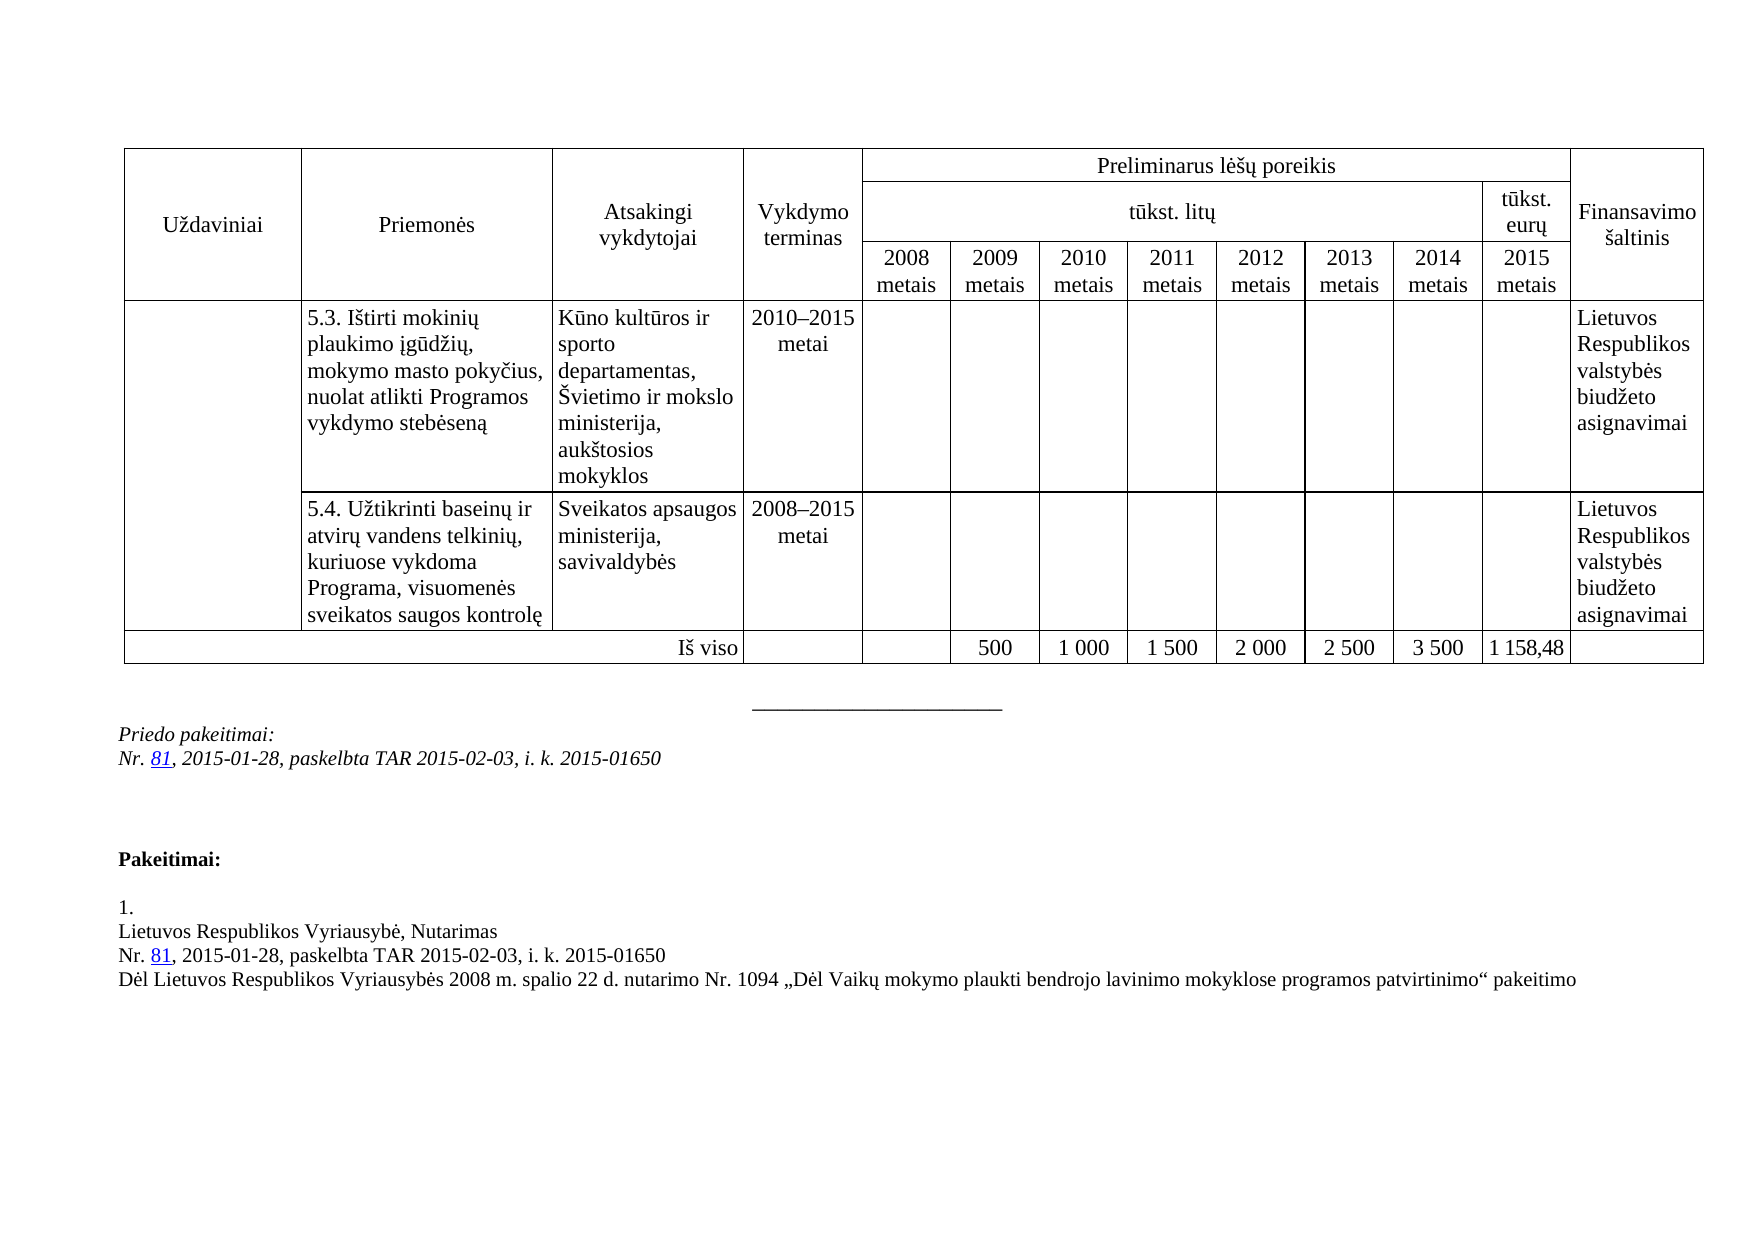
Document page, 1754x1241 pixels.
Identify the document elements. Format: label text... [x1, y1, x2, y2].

table_cell [1306, 493, 1393, 630]
table_cell 3 500 [1394, 631, 1482, 663]
table_cell [1394, 493, 1482, 630]
text Dėl Lietuvos Respublikos Vyriausybės 2008 m. spalio 22 d. nutarimo Nr. 1094 „Dėl Vaikų mokymo plaukti bendrojo lavinimo mokyklose programos patvirtinimo“ pakeitimo [118, 967, 1636, 991]
text 1. [118, 895, 1636, 919]
table_cell 500 [951, 631, 1039, 663]
table_cell Lietuvos Respublikos valstybės biudžeto asignavimai [1571, 493, 1703, 630]
table_cell Lietuvos Respublikos valstybės biudžeto asignavimai [1571, 301, 1703, 491]
table_cell [1306, 301, 1393, 491]
table_cell [1128, 493, 1216, 630]
table_cell [951, 493, 1039, 630]
text Lietuvos Respublikos Vyriausybė, Nutarimas [118, 919, 1636, 943]
table_cell 2010–2015 metai [744, 301, 862, 491]
table_cell 2 000 [1217, 631, 1304, 663]
table_cell 2013 metais [1306, 242, 1393, 300]
table_cell 5.3. Ištirti mokinių plaukimo įgūdžių, mokymo masto pokyčius, nuolat atlikti Programos vykdymo stebėseną [302, 301, 552, 491]
table_cell Kūno kultūros ir sporto departamentas, Švietimo ir mokslo ministerija, aukštosios mokyklos [553, 301, 743, 491]
table_header Preliminarus lėšų poreikis [863, 149, 1570, 181]
table_cell 2008 metais [863, 242, 950, 300]
text Pakeitimai: [118, 847, 1636, 871]
table_cell [1128, 301, 1216, 491]
table_cell 2010 metais [1040, 242, 1127, 300]
table_header Uždaviniai [125, 149, 301, 300]
table_cell [1040, 493, 1127, 630]
table_cell [1483, 493, 1570, 630]
table_cell 5.4. Užtikrinti baseinų ir atvirų vandens telkinių, kuriuose vykdoma Programa, visuomenės sveikatos saugos kontrolę [302, 493, 552, 630]
table_cell [1394, 301, 1482, 491]
table_cell 2014 metais [1394, 242, 1482, 300]
table_cell 1 158,48 [1483, 631, 1570, 663]
table_header Priemonės [302, 149, 552, 300]
table_cell tūkst. eurų [1483, 182, 1570, 241]
table_cell [744, 631, 862, 663]
table_cell 1 500 [1128, 631, 1216, 663]
table_cell [863, 631, 950, 663]
table_cell [1217, 301, 1304, 491]
table_cell Sveikatos apsaugos ministerija, savivaldybės [553, 493, 743, 630]
text –––––––––––––––––––– [118, 693, 1636, 722]
table_cell [1483, 301, 1570, 491]
table_cell 2011 metais [1128, 242, 1216, 300]
table_cell tūkst. litų [863, 182, 1482, 241]
table_cell 2008–2015 metai [744, 493, 862, 630]
table_header Finansavimo šaltinis [1571, 149, 1703, 300]
text Nr. 81, 2015-01-28, paskelbta TAR 2015-02-03, i. k. 2015-01650 [118, 746, 1636, 770]
table_cell [1040, 301, 1127, 491]
text Priedo pakeitimai: [118, 722, 1636, 746]
table_header Atsakingi vykdytojai [553, 149, 743, 300]
table_cell [1217, 493, 1304, 630]
table_header Vykdymo terminas [744, 149, 862, 300]
table_cell [863, 301, 950, 491]
table_cell 2 500 [1306, 631, 1393, 663]
table_cell 2009 metais [951, 242, 1039, 300]
table_cell 2012 metais [1217, 242, 1304, 300]
table_cell [863, 493, 950, 630]
table_cell [951, 301, 1039, 491]
table_cell [125, 301, 301, 630]
table_cell Iš viso [125, 631, 743, 663]
text Nr. 81, 2015-01-28, paskelbta TAR 2015-02-03, i. k. 2015-01650 [118, 943, 1636, 967]
table_cell 1 000 [1040, 631, 1127, 663]
table_cell 2015 metais [1483, 242, 1570, 300]
table_cell [1571, 631, 1703, 663]
